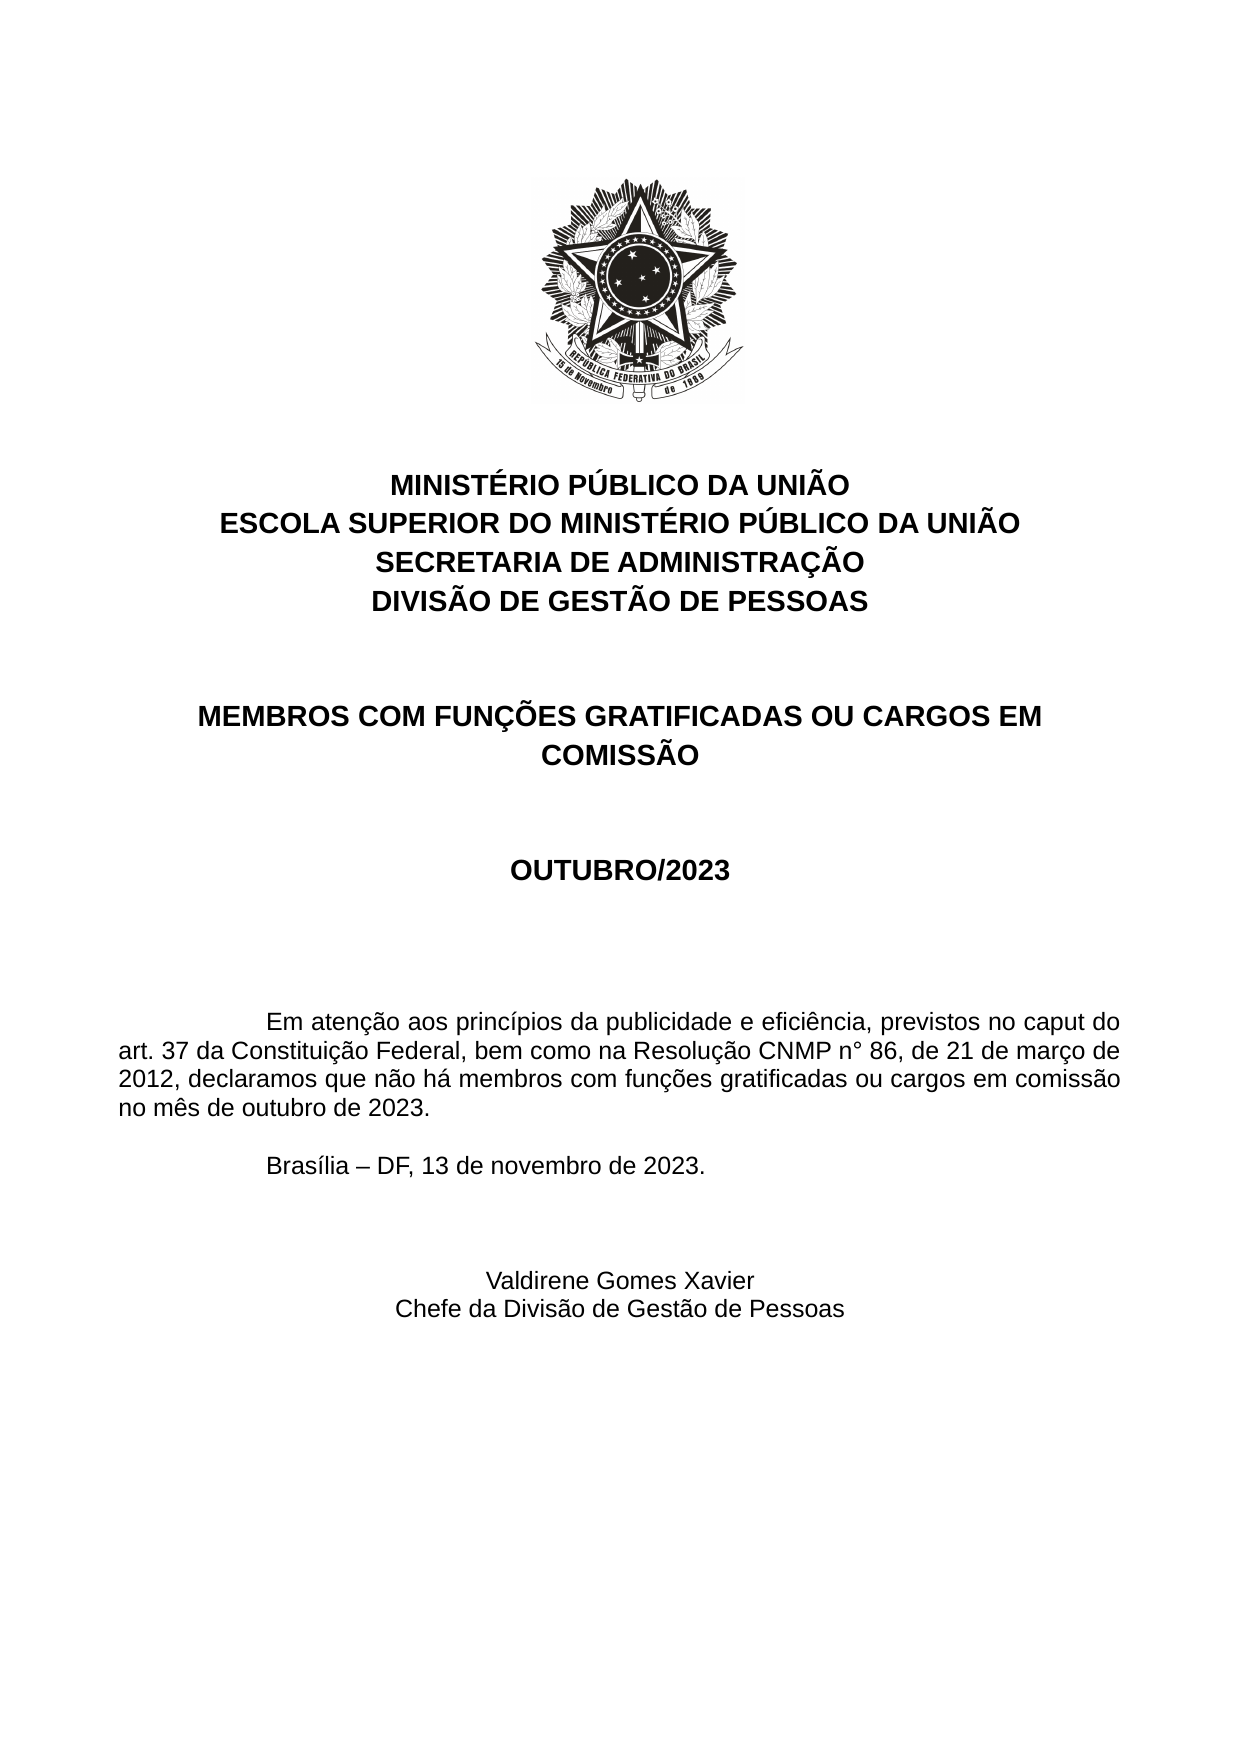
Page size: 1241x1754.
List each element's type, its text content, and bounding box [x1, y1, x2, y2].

text ESCOLA SUPERIOR DO MINISTÉRIO PÚBLICO DA UNIÃO [118, 506, 1122, 540]
picture [530, 177, 746, 404]
text MEMBROS COM FUNÇÕES GRATIFICADAS OU CARGOS EM COMISSÃO [118, 699, 1122, 771]
text Brasília – DF, 13 de novembro de 2023. [118, 1151, 1122, 1179]
text SECRETARIA DE ADMINISTRAÇÃO [118, 545, 1122, 578]
text OUTUBRO/2023 [118, 853, 1122, 887]
text Chefe da Divisão de Gestão de Pessoas [118, 1294, 1122, 1323]
text MINISTÉRIO PÚBLICO DA UNIÃO [118, 468, 1122, 501]
text Valdirene Gomes Xavier [118, 1266, 1122, 1294]
text DIVISÃO DE GESTÃO DE PESSOAS [118, 583, 1122, 617]
text Em atenção aos princípios da publicidade e eficiência, previstos no caput do art. 37 da Constituição Federal, bem como na Resolução CNMP n° 86, de 21 de março de 2012, declaramos que não há membros com funções gratificadas ou cargos em comissão no mês de outubro de 2023. [118, 1007, 1122, 1122]
